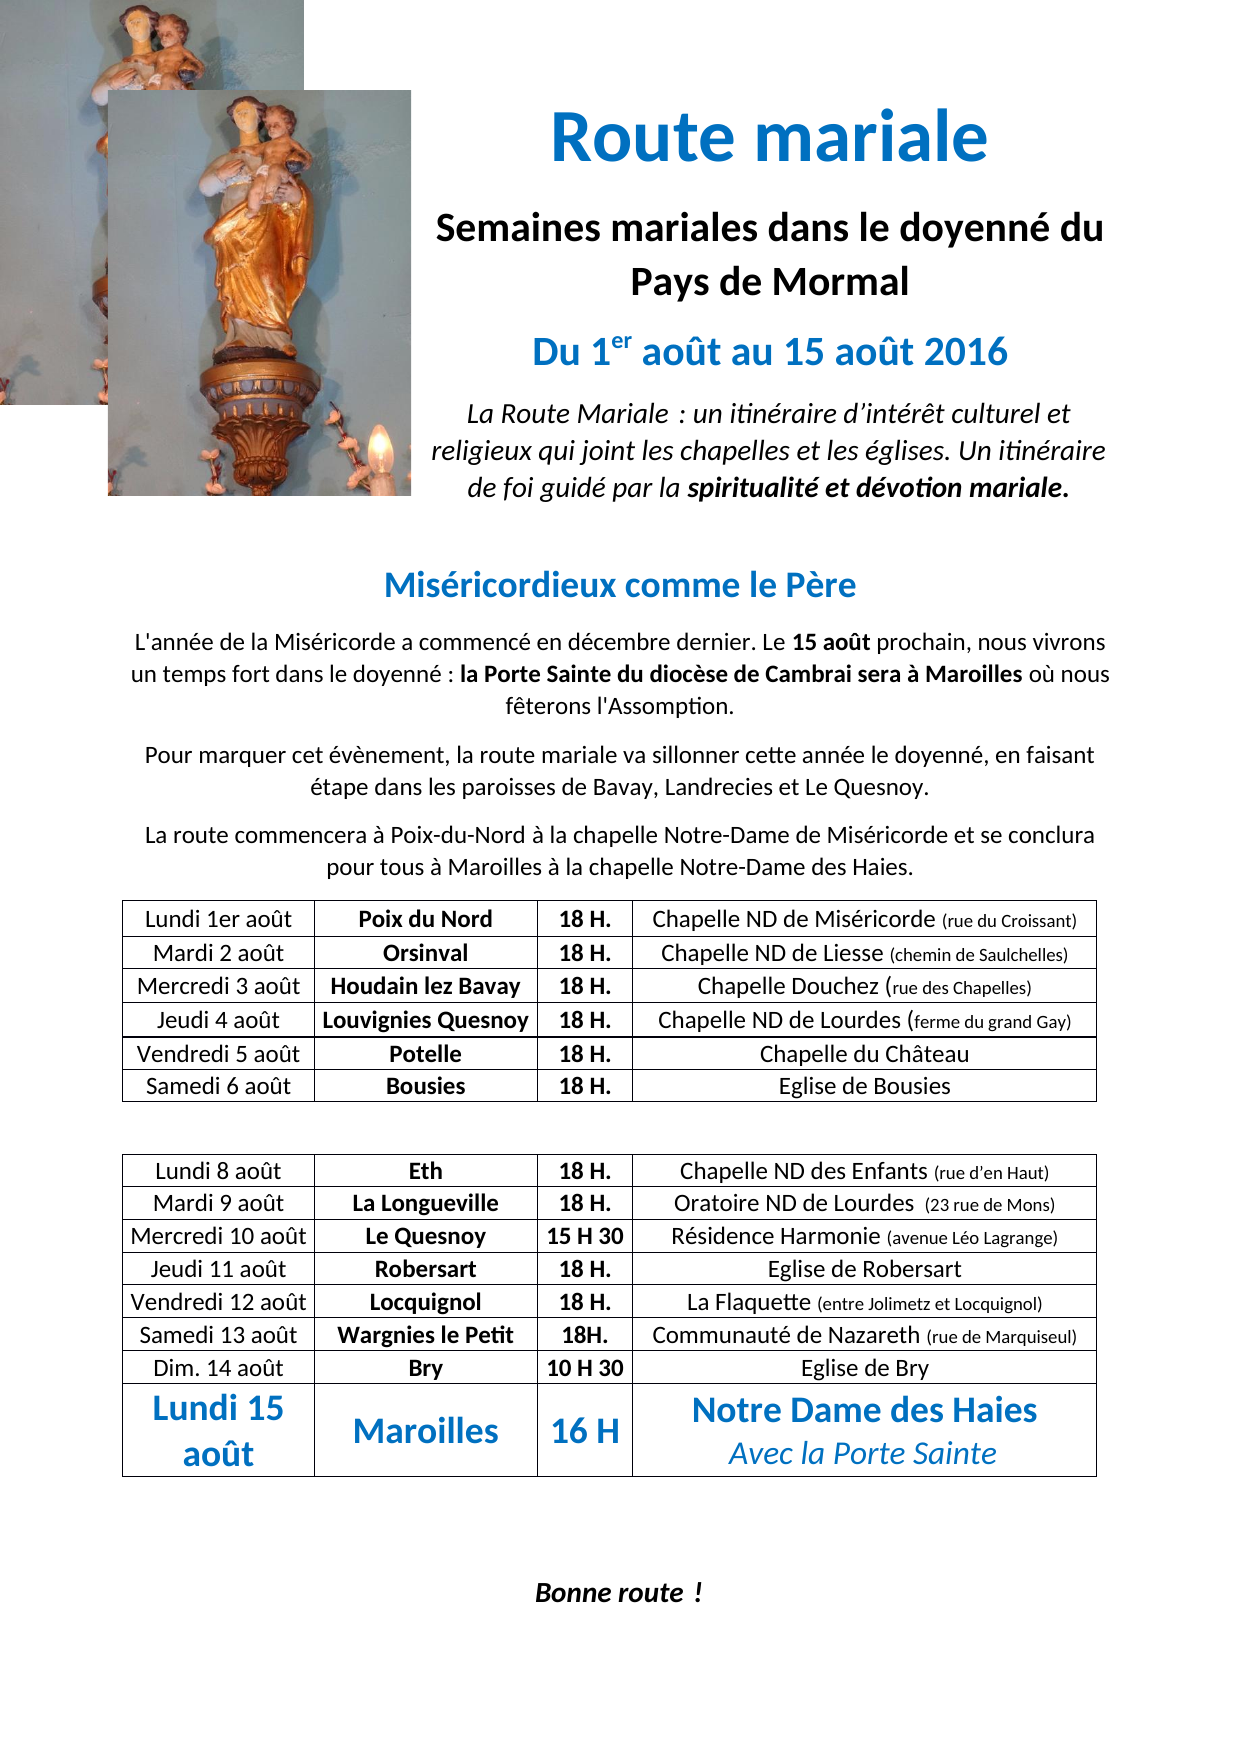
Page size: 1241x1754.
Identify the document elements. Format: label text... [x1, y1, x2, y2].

table_header Chapelle ND de Miséricorde (rue du Croissant) [633, 901, 1096, 936]
table_cell 18 H. [538, 1285, 632, 1317]
table_cell Bry [315, 1351, 537, 1383]
table_cell Louvignies Quesnoy [315, 1003, 537, 1036]
table_cell Potelle [315, 1038, 537, 1069]
table_cell Samedi 6 août [123, 1070, 314, 1101]
table_cell Samedi 13 août [123, 1318, 314, 1350]
table_cell Eth [315, 1155, 537, 1186]
table_cell Notre Dame des Haies Avec la Porte Sainte [633, 1384, 1096, 1476]
table_header Lundi 1er août [123, 901, 314, 936]
table_cell 18H. [538, 1318, 632, 1350]
table_cell 18 H. [538, 1253, 632, 1284]
table_cell Dim. 14 août [123, 1351, 314, 1383]
table_cell [314, 1102, 537, 1154]
table_cell Résidence Harmonie (avenue Léo Lagrange) [633, 1220, 1096, 1252]
table_cell Chapelle ND des Enfants (rue d’en Haut) [633, 1155, 1096, 1186]
table_cell 16 H [538, 1384, 632, 1476]
table_cell Oratoire ND de Lourdes (23 rue de Mons) [633, 1187, 1096, 1219]
text Bonne route ! [130, 1574, 1110, 1609]
table_cell Houdain lez Bavay [315, 969, 537, 1002]
table_cell Jeudi 4 août [123, 1003, 314, 1036]
table_cell Jeudi 11 août [123, 1253, 314, 1284]
table_cell 18 H. [538, 937, 632, 968]
table_cell 18 H. [538, 1003, 632, 1036]
text Pour marquer cet évènement, la route mariale va sillonner cette année le doyenné, en faisant étape dans les paroisses de Bavay, Landrecies et Le Quesnoy. [130, 739, 1110, 801]
table_cell 18 H. [538, 1187, 632, 1219]
table_header Poix du Nord [315, 901, 537, 936]
text L'année de la Miséricorde a commencé en décembre dernier. Le 15 août prochain, nous vivrons un temps fort dans le doyenné : la Porte Sainte du diocèse de Cambrai sera à Maroilles où nous fêterons l'Assomption. [130, 626, 1110, 721]
table_cell Locquignol [315, 1285, 537, 1317]
table_cell Eglise de Bousies [633, 1070, 1096, 1101]
table_cell Vendredi 5 août [123, 1038, 314, 1069]
text Du 1er août au 15 août 2016 [412, 325, 1110, 376]
picture [0, 0, 412, 496]
table_cell Chapelle du Château [633, 1038, 1096, 1069]
table_cell Lundi 8 août [123, 1155, 314, 1186]
text La Route Mariale : un itinéraire d’intérêt culturel et religieux qui joint les chapelles et les églises. Un itinéraire de foi guidé par la spiritualité et dévotion mariale. [130, 395, 1110, 505]
table_header 18 H. [538, 901, 632, 936]
table_cell Bousies [315, 1070, 537, 1101]
table_cell Orsinval [315, 937, 537, 968]
table_cell 15 H 30 [538, 1220, 632, 1252]
table_cell Eglise de Robersart [633, 1253, 1096, 1284]
table_cell Mardi 2 août [123, 937, 314, 968]
table_cell Eglise de Bry [633, 1351, 1096, 1383]
table_cell Mercredi 3 août [123, 969, 314, 1002]
table_cell 18 H. [538, 1038, 632, 1069]
table_cell 18 H. [538, 1155, 632, 1186]
table_cell 18 H. [538, 1070, 632, 1101]
table_cell [633, 1102, 1097, 1154]
table_cell Vendredi 12 août [123, 1285, 314, 1317]
table_cell 10 H 30 [538, 1351, 632, 1383]
table_cell Robersart [315, 1253, 537, 1284]
text La route commencera à Poix-du-Nord à la chapelle Notre-Dame de Miséricorde et se conclura pour tous à Maroilles à la chapelle Notre-Dame des Haies. [130, 819, 1110, 882]
table_cell Communauté de Nazareth (rue de Marquiseul) [633, 1318, 1096, 1350]
table_cell Lundi 15 août [123, 1384, 314, 1476]
table_cell [123, 1102, 314, 1154]
table_cell Wargnies le Petit [315, 1318, 537, 1350]
table_cell [537, 1102, 633, 1154]
table_cell 18 H. [538, 969, 632, 1002]
table_cell Mercredi 10 août [123, 1220, 314, 1252]
table_cell Chapelle ND de Liesse (chemin de Saulchelles) [633, 937, 1096, 968]
table_cell Chapelle ND de Lourdes (ferme du grand Gay) [633, 1003, 1096, 1036]
table_cell Le Quesnoy [315, 1220, 537, 1252]
table_cell La Flaquette (entre Jolimetz et Locquignol) [633, 1285, 1096, 1317]
text Miséricordieux comme le Père [130, 561, 1110, 607]
table_cell Maroilles [315, 1384, 537, 1476]
text Semaines mariales dans le doyenné du Pays de Mormal [412, 201, 1110, 306]
table_cell Mardi 9 août [123, 1187, 314, 1219]
table_cell La Longueville [315, 1187, 537, 1219]
table_cell Chapelle Douchez (rue des Chapelles) [633, 969, 1096, 1002]
text Route mariale [304, 89, 1110, 180]
